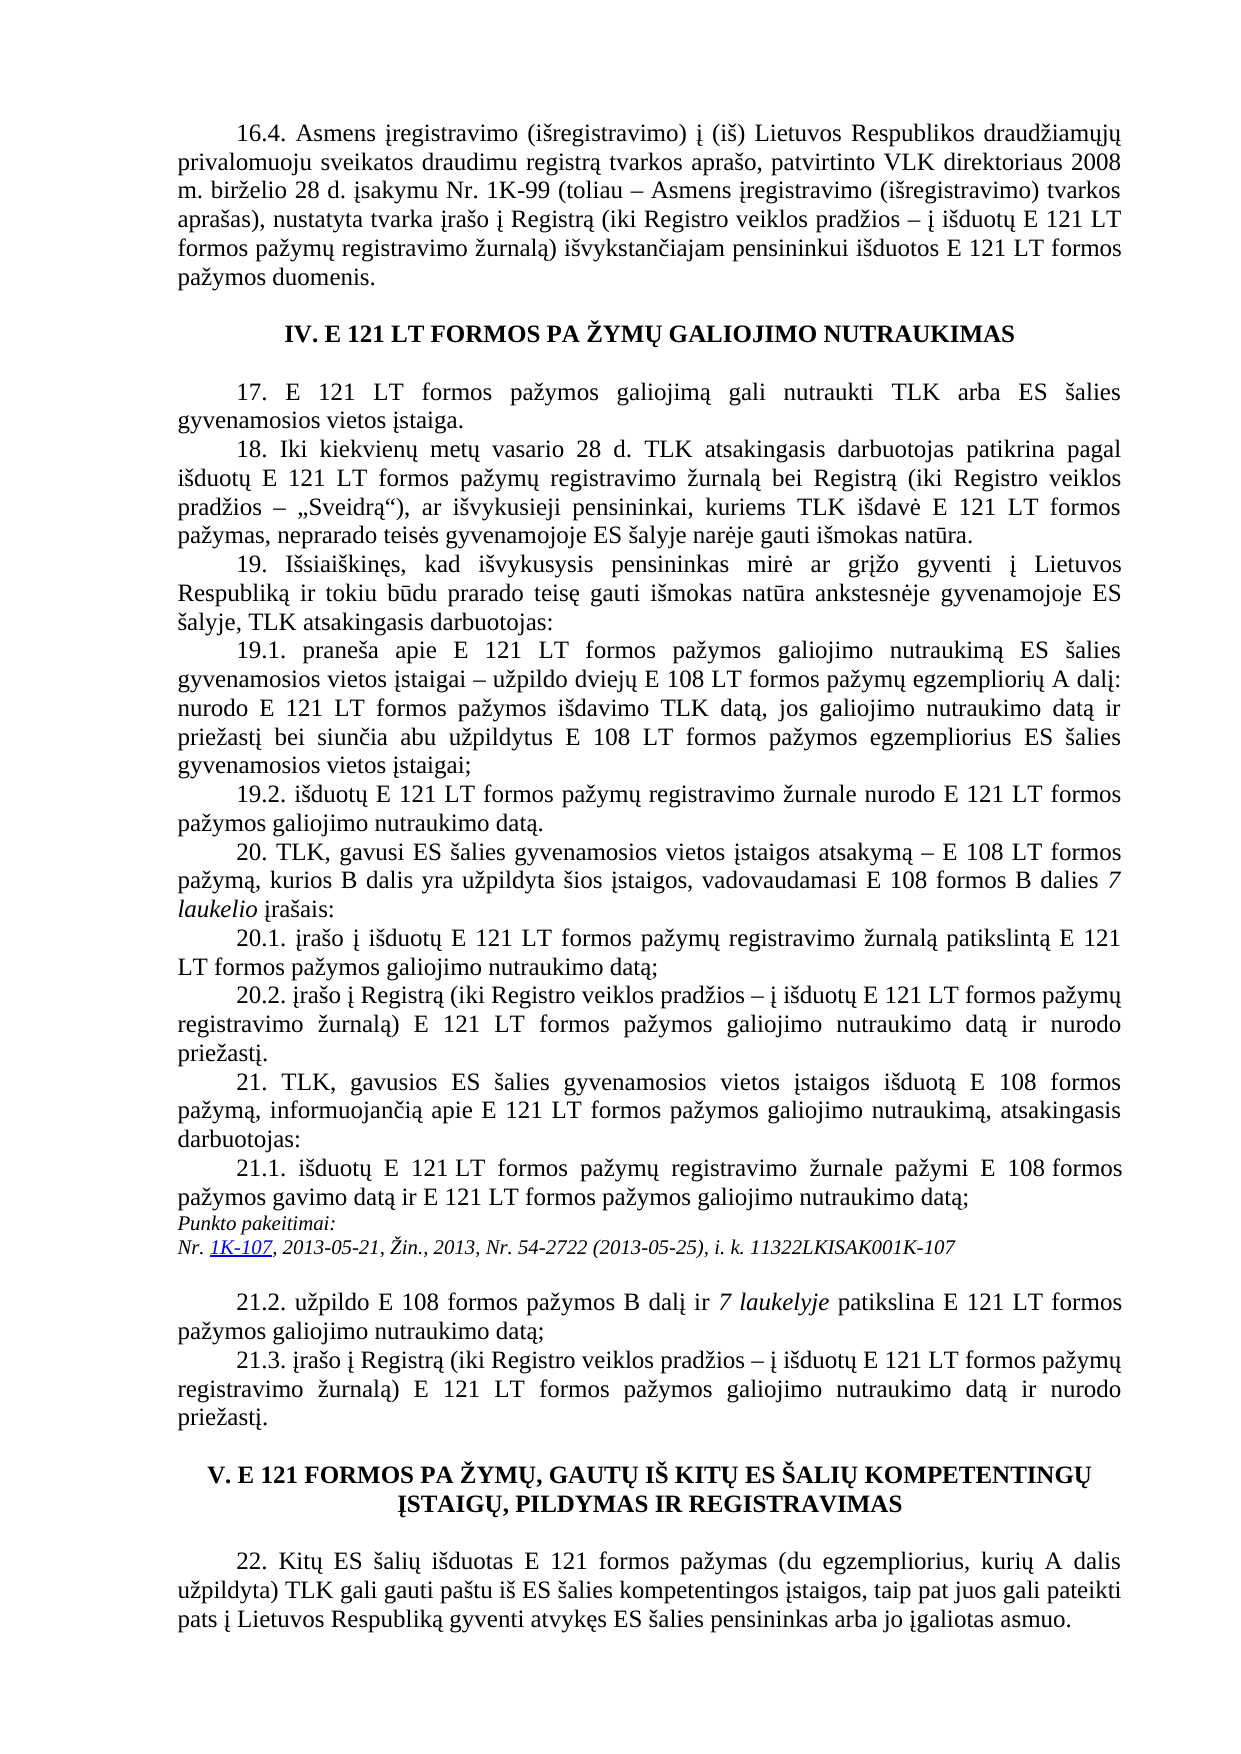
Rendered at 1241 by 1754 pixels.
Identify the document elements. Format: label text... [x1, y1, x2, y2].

text 20. TLK, gavusi ES šalies gyvenamosios vietos įstaigos atsakymą – E 108 LT formos pažymą, kurios B dalis yra užpildyta šios įstaigos, vadovaudamasi E 108 formos B dalies 7 laukelio įrašais: [177, 837, 1122, 923]
text 17. E 121 LT formos pažymos galiojimą gali nutraukti TLK arba ES šalies gyvenamosios vietos įstaiga. [177, 377, 1122, 434]
text 21.1. išduotų E 121 LT formos pažymų registravimo žurnale pažymi E 108 formos pažymos gavimo datą ir E 121 LT formos pažymos galiojimo nutraukimo datą; [177, 1153, 1122, 1211]
text Nr. 1K-107, 2013-05-21, Žin., 2013, Nr. 54-2722 (2013-05-25), i. k. 11322LKISAK001K-107 [177, 1235, 1122, 1259]
text 20.2. įrašo į Registrą (iki Registro veiklos pradžios – į išduotų E 121 LT formos pažymų registravimo žurnalą) E 121 LT formos pažymos galiojimo nutraukimo datą ir nurodo priežastį. [177, 981, 1122, 1067]
text Punkto pakeitimai: [177, 1211, 1122, 1235]
text 19.1. praneša apie E 121 LT formos pažymos galiojimo nutraukimą ES šalies gyvenamosios vietos įstaigai – užpildo dviejų E 108 LT formos pažymų egzempliorių A dalį: nurodo E 121 LT formos pažymos išdavimo TLK datą, jos galiojimo nutraukimo datą ir priežastį bei siunčia abu užpildytus E 108 LT formos pažymos egzempliorius ES šalies gyvenamosios vietos įstaigai; [177, 636, 1122, 779]
text 18. Iki kiekvienų metų vasario 28 d. TLK atsakingasis darbuotojas patikrina pagal išduotų E 121 LT formos pažymų registravimo žurnalą bei Registrą (iki Registro veiklos pradžios – „Sveidrą“), ar išvykusieji pensininkai, kuriems TLK išdavė E 121 LT formos pažymas, neprarado teisės gyvenamojoje ES šalyje narėje gauti išmokas natūra. [177, 434, 1122, 549]
text 21. TLK, gavusios ES šalies gyvenamosios vietos įstaigos išduotą E 108 formos pažymą, informuojančią apie E 121 LT formos pažymos galiojimo nutraukimą, atsakingasis darbuotojas: [177, 1067, 1122, 1153]
text 21.2. užpildo E 108 formos pažymos B dalį ir 7 laukelyje patikslina E 121 LT formos pažymos galiojimo nutraukimo datą; [177, 1287, 1122, 1345]
text IV. E 121 LT FORMOS PA ŽYMŲ GALIOJIMO NUTRAUKIMAS [177, 319, 1122, 348]
text 19.2. išduotų E 121 LT formos pažymų registravimo žurnale nurodo E 121 LT formos pažymos galiojimo nutraukimo datą. [177, 779, 1122, 837]
text 22. Kitų ES šalių išduotas E 121 formos pažymas (du egzempliorius, kurių A dalis užpildyta) TLK gali gauti paštu iš ES šalies kompetentingos įstaigos, taip pat juos gali pateikti pats į Lietuvos Respubliką gyventi atvykęs ES šalies pensininkas arba jo įgaliotas asmuo. [177, 1546, 1122, 1632]
text 20.1. įrašo į išduotų E 121 LT formos pažymų registravimo žurnalą patikslintą E 121 LT formos pažymos galiojimo nutraukimo datą; [177, 923, 1122, 981]
text 16.4. Asmens įregistravimo (išregistravimo) į (iš) Lietuvos Respublikos draudžiamųjų privalomuoju sveikatos draudimu registrą tvarkos aprašo, patvirtinto VLK direktoriaus 2008 m. birželio 28 d. įsakymu Nr. 1K-99 (toliau – Asmens įregistravimo (išregistravimo) tvarkos aprašas), nustatyta tvarka įrašo į Registrą (iki Registro veiklos pradžios – į išduotų E 121 LT formos pažymų registravimo žurnalą) išvykstančiajam pensininkui išduotos E 121 LT formos pažymos duomenis. [177, 118, 1122, 291]
text 19. Išsiaiškinęs, kad išvykusysis pensininkas mirė ar grįžo gyventi į Lietuvos Respubliką ir tokiu būdu prarado teisę gauti išmokas natūra ankstesnėje gyvenamojoje ES šalyje, TLK atsakingasis darbuotojas: [177, 549, 1122, 636]
text V. E 121 FORMOS PA ŽYMŲ, GAUTŲ IŠ KITŲ ES ŠALIŲ KOMPETENTINGŲ ĮSTAIGŲ, PILDYMAS IR REGISTRAVIMAS [177, 1460, 1122, 1517]
text 21.3. įrašo į Registrą (iki Registro veiklos pradžios – į išduotų E 121 LT formos pažymų registravimo žurnalą) E 121 LT formos pažymos galiojimo nutraukimo datą ir nurodo priežastį. [177, 1345, 1122, 1431]
